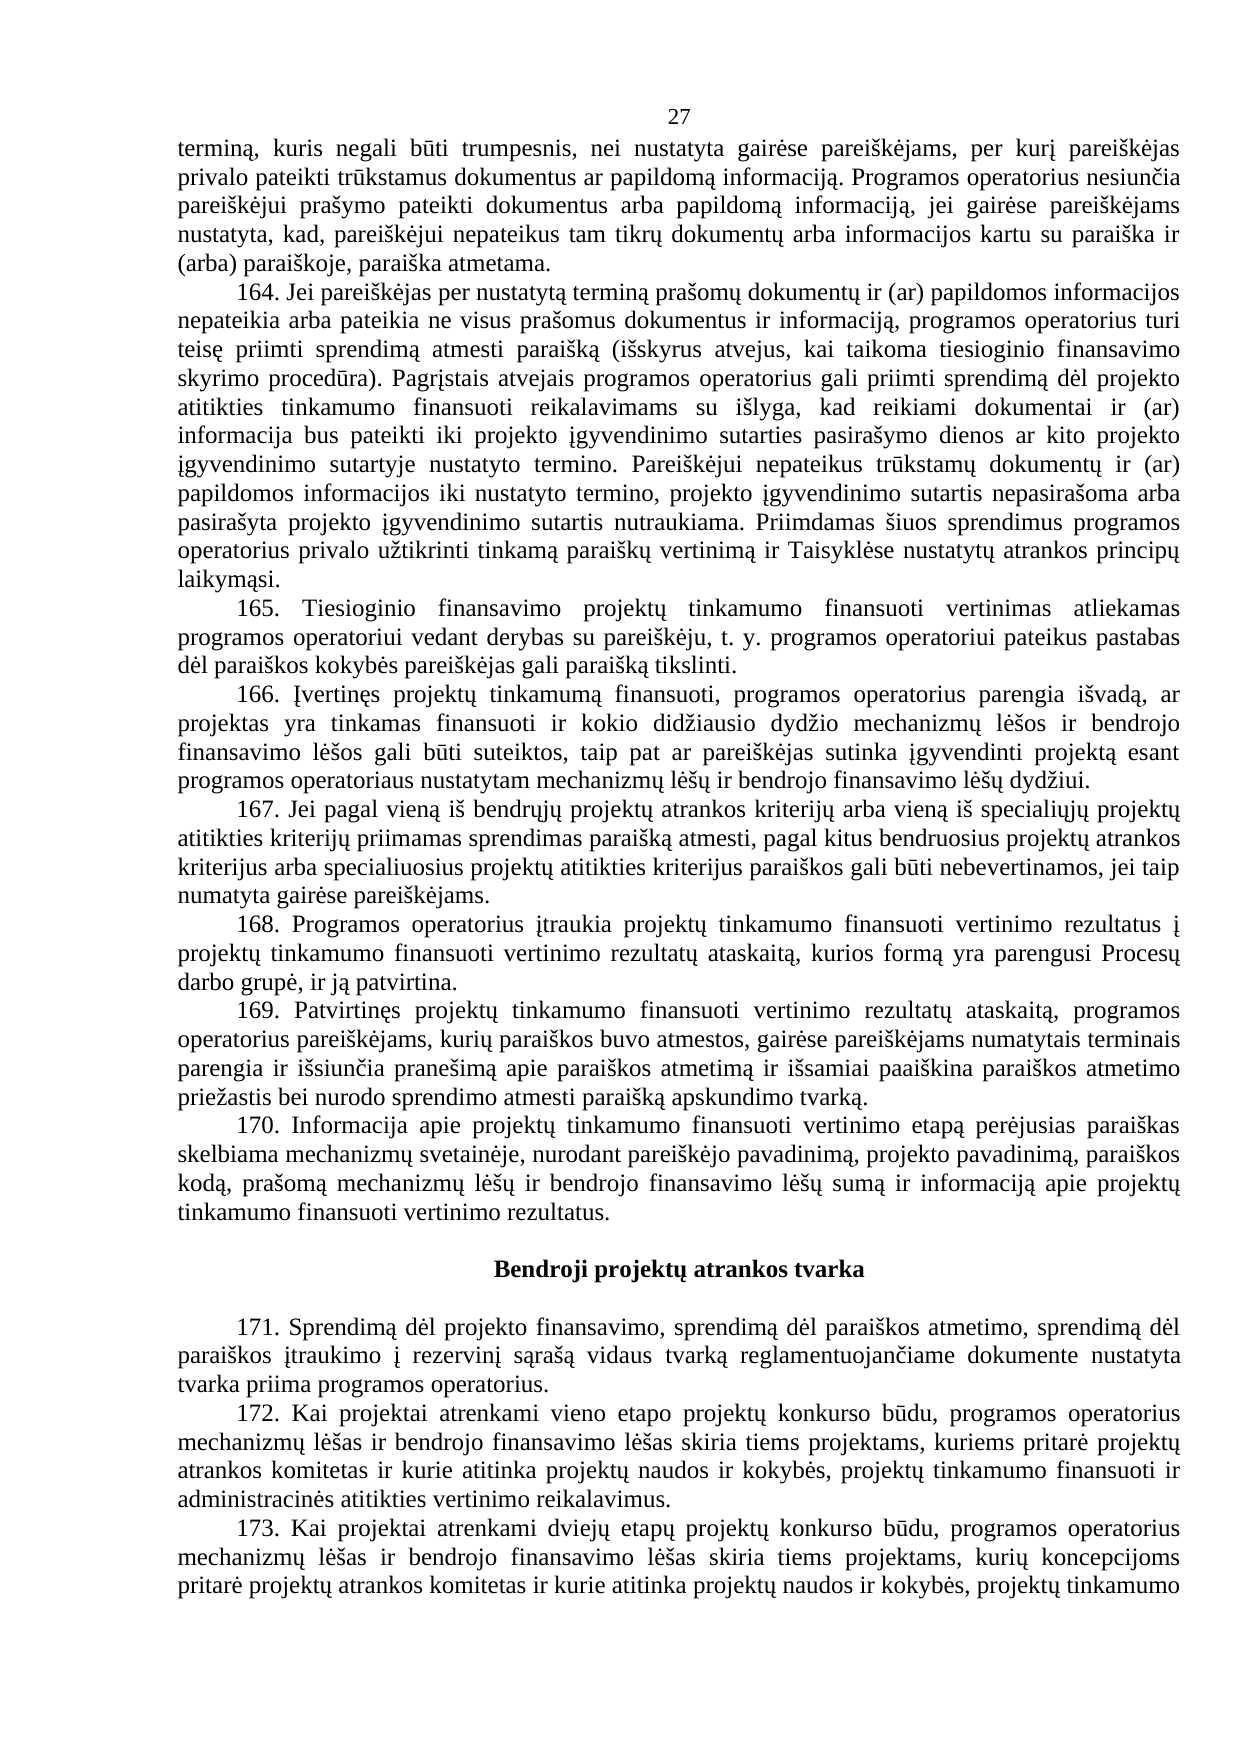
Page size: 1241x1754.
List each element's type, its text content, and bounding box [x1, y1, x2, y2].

text terminą, kuris negali būti trumpesnis, nei nustatyta gairėse pareiškėjams, per kurį pareiškėjas privalo pateikti trūkstamus dokumentus ar papildomą informaciją. Programos operatorius nesiunčia pareiškėjui prašymo pateikti dokumentus arba papildomą informaciją, jei gairėse pareiškėjams nustatyta, kad, pareiškėjui nepateikus tam tikrų dokumentų arba informacijos kartu su paraiška ir (arba) paraiškoje, paraiška atmetama. [177, 133, 1181, 277]
text 168. Programos operatorius įtraukia projektų tinkamumo finansuoti vertinimo rezultatus į projektų tinkamumo finansuoti vertinimo rezultatų ataskaitą, kurios formą yra parengusi Procesų darbo grupė, ir ją patvirtina. [177, 909, 1181, 995]
text 164. Jei pareiškėjas per nustatytą terminą prašomų dokumentų ir (ar) papildomos informacijos nepateikia arba pateikia ne visus prašomus dokumentus ir informaciją, programos operatorius turi teisę priimti sprendimą atmesti paraišką (išskyrus atvejus, kai taikoma tiesioginio finansavimo skyrimo procedūra). Pagrįstais atvejais programos operatorius gali priimti sprendimą dėl projekto atitikties tinkamumo finansuoti reikalavimams su išlyga, kad reikiami dokumentai ir (ar) informacija bus pateikti iki projekto įgyvendinimo sutarties pasirašymo dienos ar kito projekto įgyvendinimo sutartyje nustatyto termino. Pareiškėjui nepateikus trūkstamų dokumentų ir (ar) papildomos informacijos iki nustatyto termino, projekto įgyvendinimo sutartis nepasirašoma arba pasirašyta projekto įgyvendinimo sutartis nutraukiama. Priimdamas šiuos sprendimus programos operatorius privalo užtikrinti tinkamą paraiškų vertinimą ir Taisyklėse nustatytų atrankos principų laikymąsi. [177, 277, 1181, 593]
text 165. Tiesioginio finansavimo projektų tinkamumo finansuoti vertinimas atliekamas programos operatoriui vedant derybas su pareiškėju, t. y. programos operatoriui pateikus pastabas dėl paraiškos kokybės pareiškėjas gali paraišką tikslinti. [177, 593, 1181, 679]
text Bendroji projektų atrankos tvarka [177, 1254, 1181, 1283]
text 166. Įvertinęs projektų tinkamumą finansuoti, programos operatorius parengia išvadą, ar projektas yra tinkamas finansuoti ir kokio didžiausio dydžio mechanizmų lėšos ir bendrojo finansavimo lėšos gali būti suteiktos, taip pat ar pareiškėjas sutinka įgyvendinti projektą esant programos operatoriaus nustatytam mechanizmų lėšų ir bendrojo finansavimo lėšų dydžiui. [177, 679, 1181, 794]
text 167. Jei pagal vieną iš bendrųjų projektų atrankos kriterijų arba vieną iš specialiųjų projektų atitikties kriterijų priimamas sprendimas paraišką atmesti, pagal kitus bendruosius projektų atrankos kriterijus arba specialiuosius projektų atitikties kriterijus paraiškos gali būti nebevertinamos, jei taip numatyta gairėse pareiškėjams. [177, 794, 1181, 909]
text 172. Kai projektai atrenkami vieno etapo projektų konkurso būdu, programos operatorius mechanizmų lėšas ir bendrojo finansavimo lėšas skiria tiems projektams, kuriems pritarė projektų atrankos komitetas ir kurie atitinka projektų naudos ir kokybės, projektų tinkamumo finansuoti ir administracinės atitikties vertinimo reikalavimus. [177, 1398, 1181, 1513]
text 170. Informacija apie projektų tinkamumo finansuoti vertinimo etapą perėjusias paraiškas skelbiama mechanizmų svetainėje, nurodant pareiškėjo pavadinimą, projekto pavadinimą, paraiškos kodą, prašomą mechanizmų lėšų ir bendrojo finansavimo lėšų sumą ir informaciją apie projektų tinkamumo finansuoti vertinimo rezultatus. [177, 1110, 1181, 1225]
text 171. Sprendimą dėl projekto finansavimo, sprendimą dėl paraiškos atmetimo, sprendimą dėl paraiškos įtraukimo į rezervinį sąrašą vidaus tvarką reglamentuojančiame dokumente nustatyta tvarka priima programos operatorius. [177, 1312, 1181, 1398]
text 169. Patvirtinęs projektų tinkamumo finansuoti vertinimo rezultatų ataskaitą, programos operatorius pareiškėjams, kurių paraiškos buvo atmestos, gairėse pareiškėjams numatytais terminais parengia ir išsiunčia pranešimą apie paraiškos atmetimą ir išsamiai paaiškina paraiškos atmetimo priežastis bei nurodo sprendimo atmesti paraišką apskundimo tvarką. [177, 995, 1181, 1110]
text 173. Kai projektai atrenkami dviejų etapų projektų konkurso būdu, programos operatorius mechanizmų lėšas ir bendrojo finansavimo lėšas skiria tiems projektams, kurių koncepcijoms pritarė projektų atrankos komitetas ir kurie atitinka projektų naudos ir kokybės, projektų tinkamumo [177, 1513, 1181, 1599]
